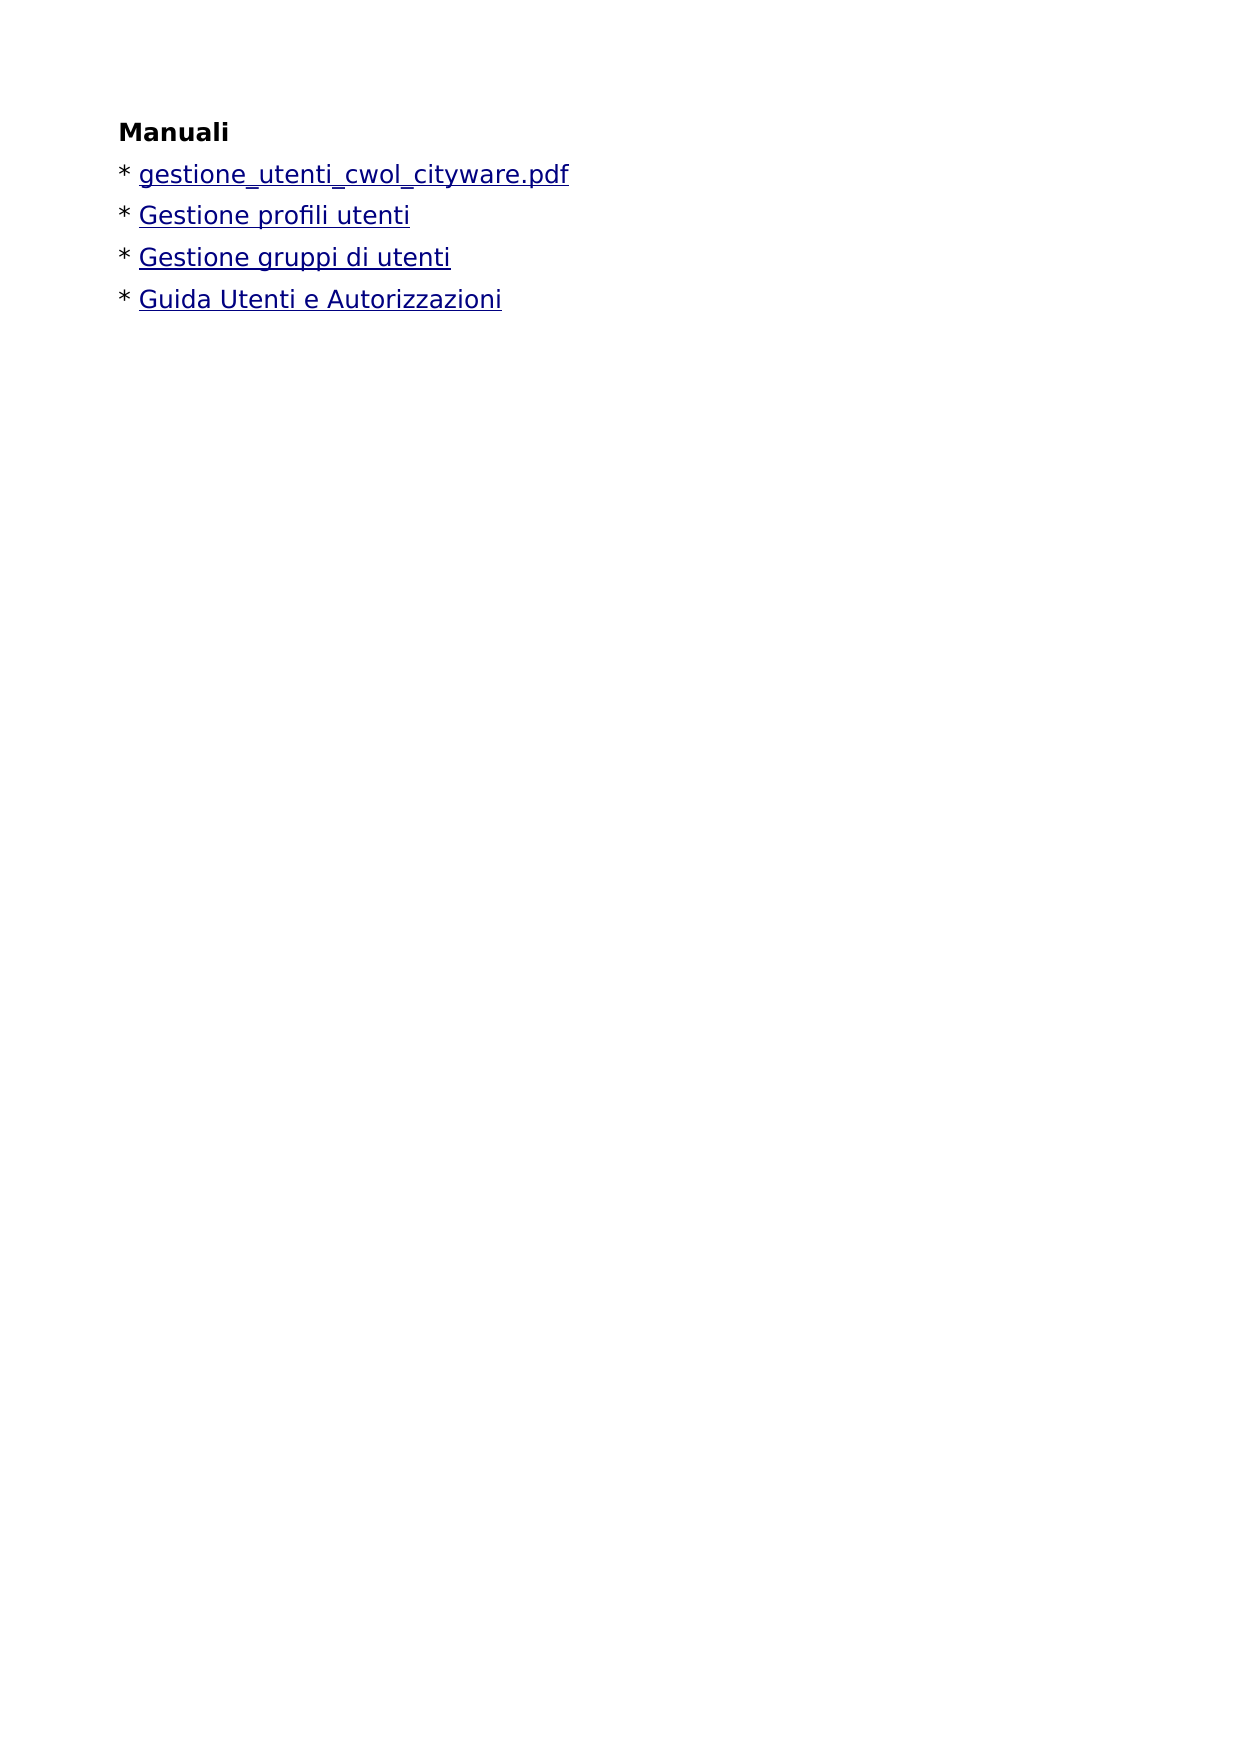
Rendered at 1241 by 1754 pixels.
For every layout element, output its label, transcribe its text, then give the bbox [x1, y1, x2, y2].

text Manuali [118, 118, 1122, 147]
text * gestione_utenti_cwol_cityware.pdf [118, 160, 1122, 189]
text * Guida Utenti e Autorizzazioni [118, 285, 1122, 314]
text * Gestione gruppi di utenti [118, 243, 1122, 272]
text * Gestione profili utenti [118, 201, 1122, 231]
